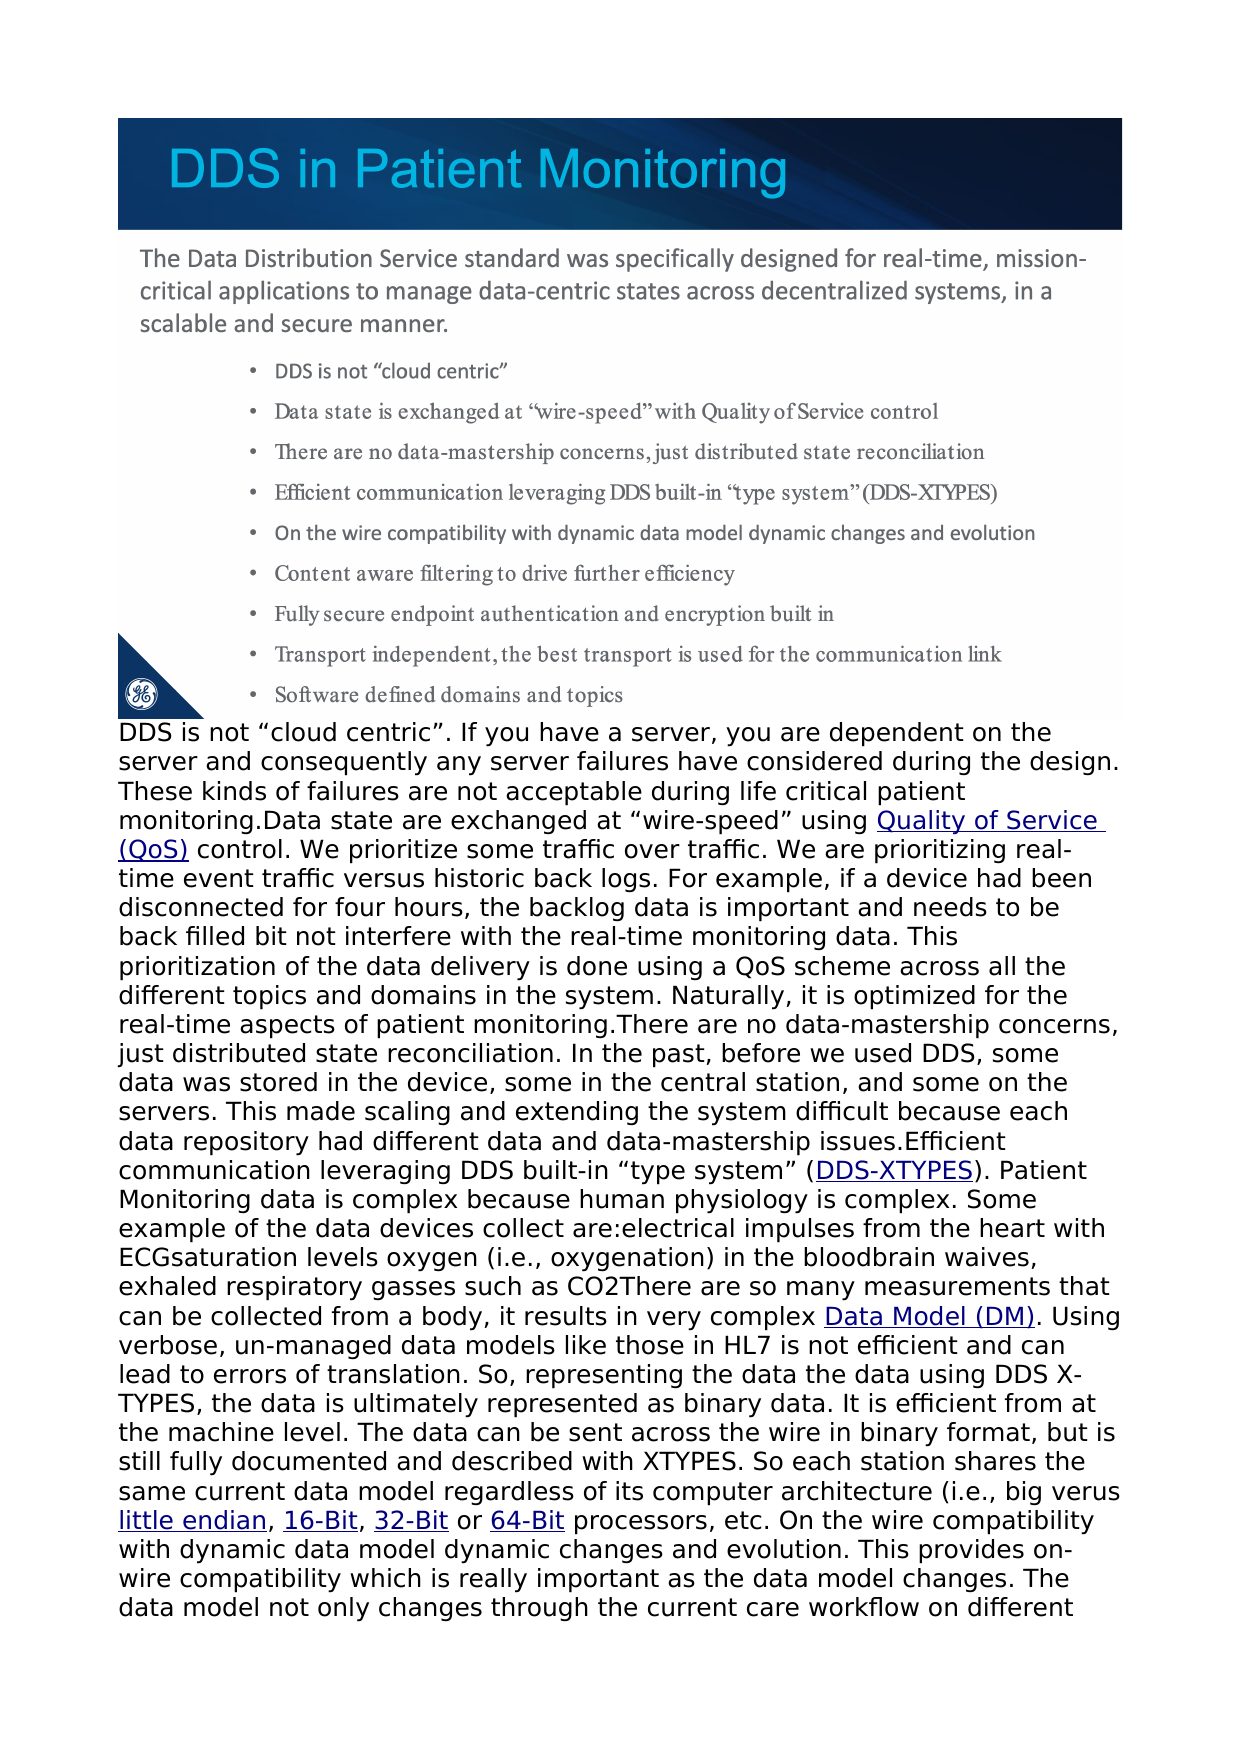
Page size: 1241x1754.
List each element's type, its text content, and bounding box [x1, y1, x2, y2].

text DDS is not “cloud centric”. If you have a server, you are dependent on the server and consequently any server failures have considered during the design. These kinds of failures are not acceptable during life critical patient monitoring.Data state are exchanged at “wire-speed” using Quality of Service (QoS) control. We prioritize some traffic over traffic. We are prioritizing real-time event traffic versus historic back logs. For example, if a device had been disconnected for four hours, the backlog data is important and needs to be back filled bit not interfere with the real-time monitoring data. This prioritization of the data delivery is done using a QoS scheme across all the different topics and domains in the system. Naturally, it is optimized for the real-time aspects of patient monitoring.There are no data-mastership concerns, just distributed state reconciliation. In the past, before we used DDS, some data was stored in the device, some in the central station, and some on the servers. This made scaling and extending the system difficult because each data repository had different data and data-mastership issues.Efficient communication leveraging DDS built-in “type system” (DDS-XTYPES). Patient Monitoring data is complex because human physiology is complex. Some example of the data devices collect are:electrical impulses from the heart with ECGsaturation levels oxygen (i.e., oxygenation) in the bloodbrain waives, exhaled respiratory gasses such as CO2There are so many measurements that can be collected from a body, it results in very complex Data Model (DM). Using verbose, un-managed data models like those in HL7 is not efficient and can lead to errors of translation. So, representing the data the data using DDS X-TYPES, the data is ultimately represented as binary data. It is efficient from at the machine level. The data can be sent across the wire in binary format, but is still fully documented and described with XTYPES. So each station shares the same current data model regardless of its computer architecture (i.e., big verus little endian, 16-Bit, 32-Bit or 64-Bit processors, etc. On the wire compatibility with dynamic data model dynamic changes and evolution. This provides on-wire compatibility which is really important as the data model changes. The data model not only changes through the current care workflow on different [118, 719, 1122, 1623]
picture [118, 118, 1123, 719]
